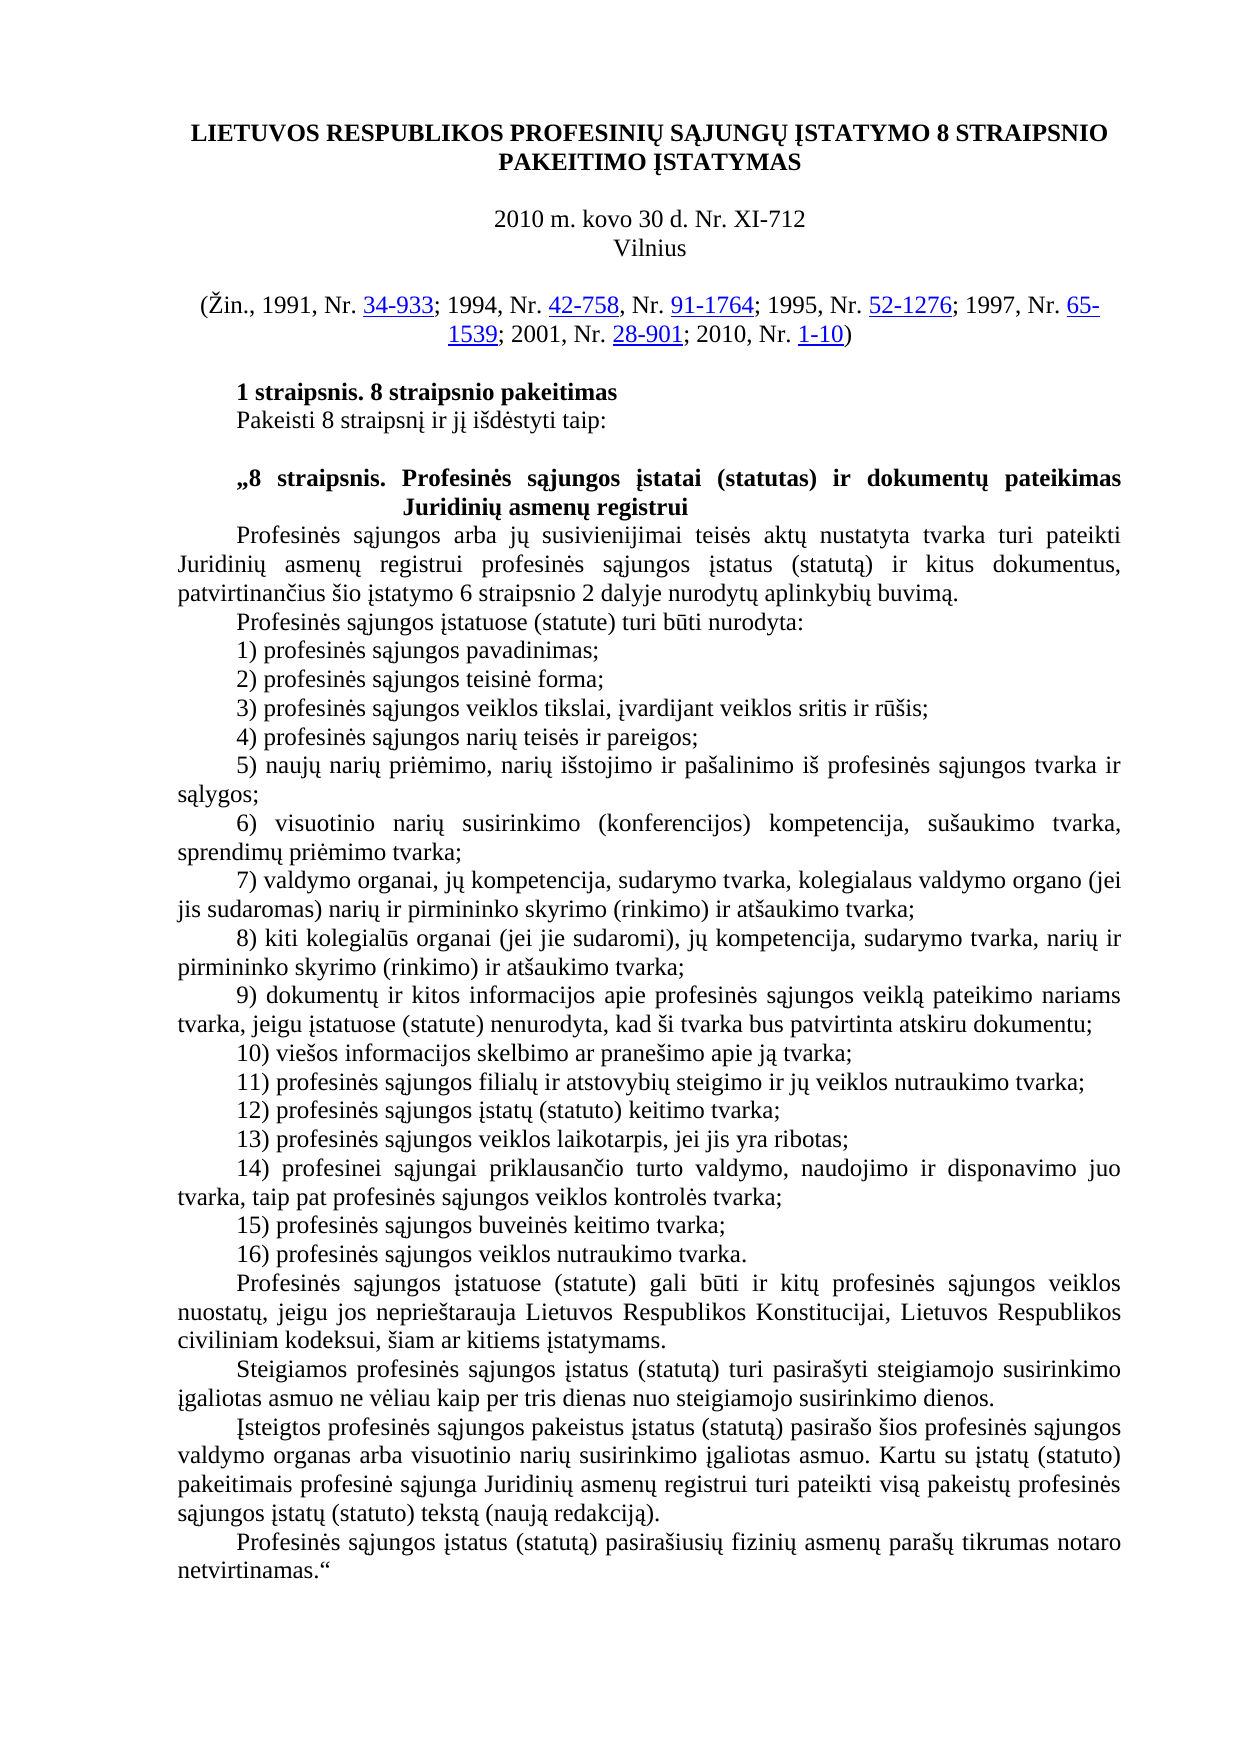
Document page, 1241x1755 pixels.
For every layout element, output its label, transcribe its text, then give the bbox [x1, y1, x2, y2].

text 13) profesinės sąjungos veiklos laikotarpis, jei jis yra ribotas; [177, 1124, 1122, 1153]
text 14) profesinei sąjungai priklausančio turto valdymo, naudojimo ir disponavimo juo tvarka, taip pat profesinės sąjungos veiklos kontrolės tvarka; [177, 1153, 1122, 1211]
text 7) valdymo organai, jų kompetencija, sudarymo tvarka, kolegialaus valdymo organo (jei jis sudaromas) narių ir pirmininko skyrimo (rinkimo) ir atšaukimo tvarka; [177, 866, 1122, 923]
text Profesinės sąjungos įstatuose (statute) gali būti ir kitų profesinės sąjungos veiklos nuostatų, jeigu jos neprieštarauja Lietuvos Respublikos Konstitucijai, Lietuvos Respublikos civiliniam kodeksui, šiam ar kitiems įstatymams. [177, 1268, 1122, 1354]
text 4) profesinės sąjungos narių teisės ir pareigos; [177, 722, 1122, 751]
text Vilnius [177, 233, 1122, 262]
text Pakeisti 8 straipsnį ir jį išdėstyti taip: [177, 406, 1122, 434]
text 11) profesinės sąjungos filialų ir atstovybių steigimo ir jų veiklos nutraukimo tvarka; [177, 1067, 1122, 1096]
text 10) viešos informacijos skelbimo ar pranešimo apie ją tvarka; [177, 1038, 1122, 1067]
text 16) profesinės sąjungos veiklos nutraukimo tvarka. [177, 1239, 1122, 1268]
text Įsteigtos profesinės sąjungos pakeistus įstatus (statutą) pasirašo šios profesinės sąjungos valdymo organas arba visuotinio narių susirinkimo įgaliotas asmuo. Kartu su įstatų (statuto) pakeitimais profesinė sąjunga Juridinių asmenų registrui turi pateikti visą pakeistų profesinės sąjungos įstatų (statuto) tekstą (naują redakciją). [177, 1412, 1122, 1527]
text Profesinės sąjungos arba jų susivienijimai teisės aktų nustatyta tvarka turi pateikti Juridinių asmenų registrui profesinės sąjungos įstatus (statutą) ir kitus dokumentus, patvirtinančius šio įstatymo 6 straipsnio 2 dalyje nurodytų aplinkybių buvimą. [177, 521, 1122, 607]
text 3) profesinės sąjungos veiklos tikslai, įvardijant veiklos sritis ir rūšis; [177, 693, 1122, 722]
text 8) kiti kolegialūs organai (jei jie sudaromi), jų kompetencija, sudarymo tvarka, narių ir pirmininko skyrimo (rinkimo) ir atšaukimo tvarka; [177, 923, 1122, 981]
text 6) visuotinio narių susirinkimo (konferencijos) kompetencija, sušaukimo tvarka, sprendimų priėmimo tvarka; [177, 808, 1122, 866]
text 1) profesinės sąjungos pavadinimas; [177, 636, 1122, 664]
text 1 straipsnis. 8 straipsnio pakeitimas [177, 377, 1122, 406]
text LIETUVOS RESPUBLIKOS PROFESINIŲ SĄJUNGŲ ĮSTATYMO 8 STRAIPSNIO PAKEITIMO ĮSTATYMAS [177, 118, 1122, 176]
text 9) dokumentų ir kitos informacijos apie profesinės sąjungos veiklą pateikimo nariams tvarka, jeigu įstatuose (statute) nenurodyta, kad ši tvarka bus patvirtinta atskiru dokumentu; [177, 981, 1122, 1038]
text Profesinės sąjungos įstatus (statutą) pasirašiusių fizinių asmenų parašų tikrumas notaro netvirtinamas.“ [177, 1527, 1122, 1584]
text 2) profesinės sąjungos teisinė forma; [177, 664, 1122, 693]
text „8 straipsnis. Profesinės sąjungos įstatai (statutas) ir dokumentų pateikimas Juridinių asmenų registrui [236, 463, 1122, 521]
text (Žin., 1991, Nr. 34-933; 1994, Nr. 42-758, Nr. 91-1764; 1995, Nr. 52-1276; 1997, Nr. 65-1539; 2001, Nr. 28-901; 2010, Nr. 1-10) [177, 291, 1122, 348]
text Profesinės sąjungos įstatuose (statute) turi būti nurodyta: [177, 607, 1122, 636]
text 12) profesinės sąjungos įstatų (statuto) keitimo tvarka; [177, 1096, 1122, 1124]
text 2010 m. kovo 30 d. Nr. XI-712 [177, 204, 1122, 233]
text 5) naujų narių priėmimo, narių išstojimo ir pašalinimo iš profesinės sąjungos tvarka ir sąlygos; [177, 751, 1122, 808]
text Steigiamos profesinės sąjungos įstatus (statutą) turi pasirašyti steigiamojo susirinkimo įgaliotas asmuo ne vėliau kaip per tris dienas nuo steigiamojo susirinkimo dienos. [177, 1354, 1122, 1412]
text 15) profesinės sąjungos buveinės keitimo tvarka; [177, 1211, 1122, 1239]
